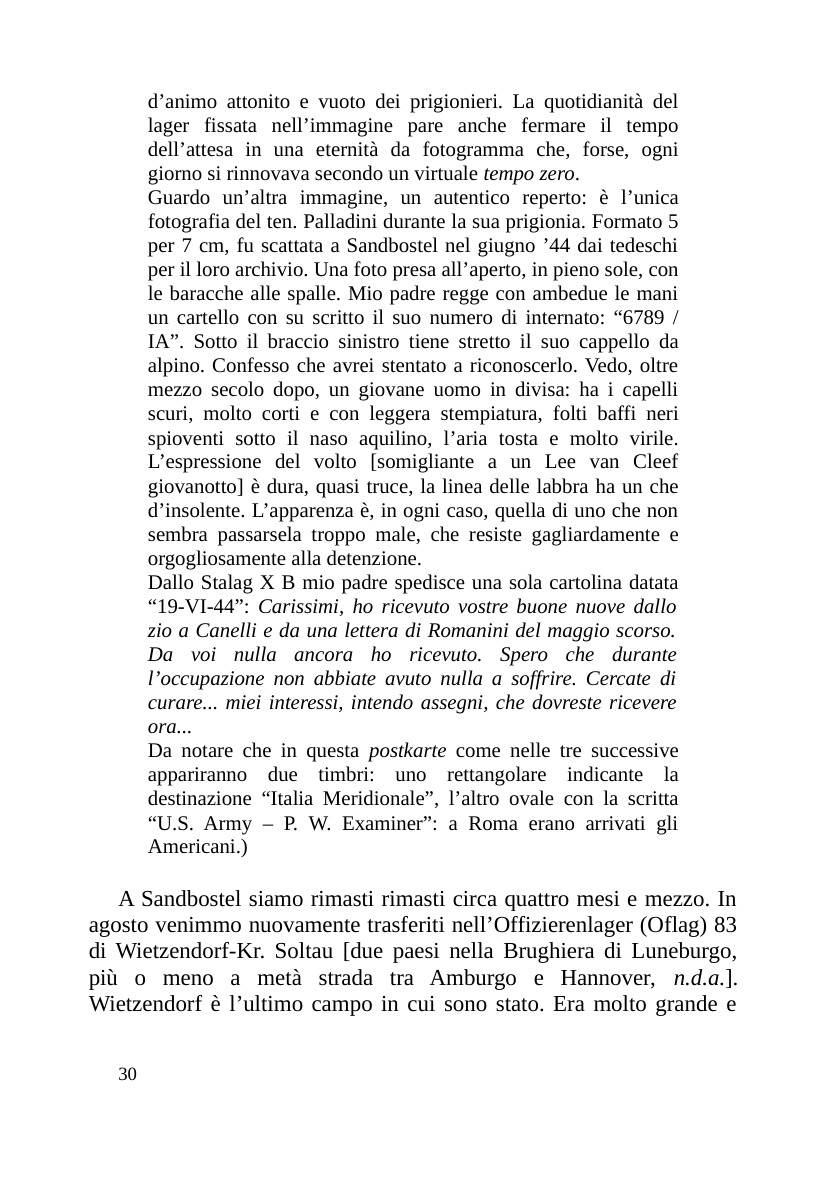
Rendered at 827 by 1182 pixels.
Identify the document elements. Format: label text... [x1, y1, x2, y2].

text A Sandbostel siamo rimasti rimasti circa quattro mesi e mezzo. In agosto venimmo nuovamente trasferiti nell’Offizierenlager (Oflag) 83 di Wietzendorf-Kr. Soltau [due paesi nella Brughiera di Luneburgo, più o meno a metà strada tra Amburgo e Hannover, n.d.a.]. Wietzendorf è l’ultimo campo in cui sono stato. Era molto grande e [88, 885, 738, 1017]
text Dallo Stalag X B mio padre spedisce una sola cartolina datata “19-VI-44”: Carissimi, ho ricevuto vostre buone nuove dallo zio a Canelli e da una lettera di Romanini del maggio scorso. Da voi nulla ancora ho ricevuto. Spero che durante l’occupazione non abbiate avuto nulla a soffrire. Cercate di curare... miei interessi, intendo assegni, che dovreste ricevere ora... [148, 570, 679, 738]
text Guardo un’altra immagine, un autentico reperto: è l’unica fotografia del ten. Palladini durante la sua prigionia. Formato 5 per 7 cm, fu scattata a Sandbostel nel giugno ’44 dai tedeschi per il loro archivio. Una foto presa all’aperto, in pieno sole, con le baracche alle spalle. Mio padre regge con ambedue le mani un cartello con su scritto il suo numero di internato: “6789 / IA”. Sotto il braccio sinistro tiene stretto il suo cappello da alpino. Confesso che avrei stentato a riconoscerlo. Vedo, oltre mezzo secolo dopo, un giovane uomo in divisa: ha i capelli scuri, molto corti e con leggera stempiatura, folti baffi neri spioventi sotto il naso aquilino, l’aria tosta e molto virile. L’espressione del volto [somigliante a un Lee van Cleef giovanotto] è dura, quasi truce, la linea delle labbra ha un che d’insolente. L’apparenza è, in ogni caso, quella di uno che non sembra passarsela troppo male, che resiste gagliardamente e orgogliosamente alla detenzione. [148, 185, 679, 570]
text d’animo attonito e vuoto dei prigionieri. La quotidianità del lager fissata nell’immagine pare anche fermare il tempo dell’attesa in una eternità da fotogramma che, forse, ogni giorno si rinnovava secondo un virtuale tempo zero. [148, 88, 679, 185]
text Da notare che in questa postkarte come nelle tre successive appariranno due timbri: uno rettangolare indicante la destinazione “Italia Meridionale”, l’altro ovale con la scritta “U.S. Army ‒ P. W. Examiner”: a Roma erano arrivati gli Americani.) [148, 738, 679, 858]
